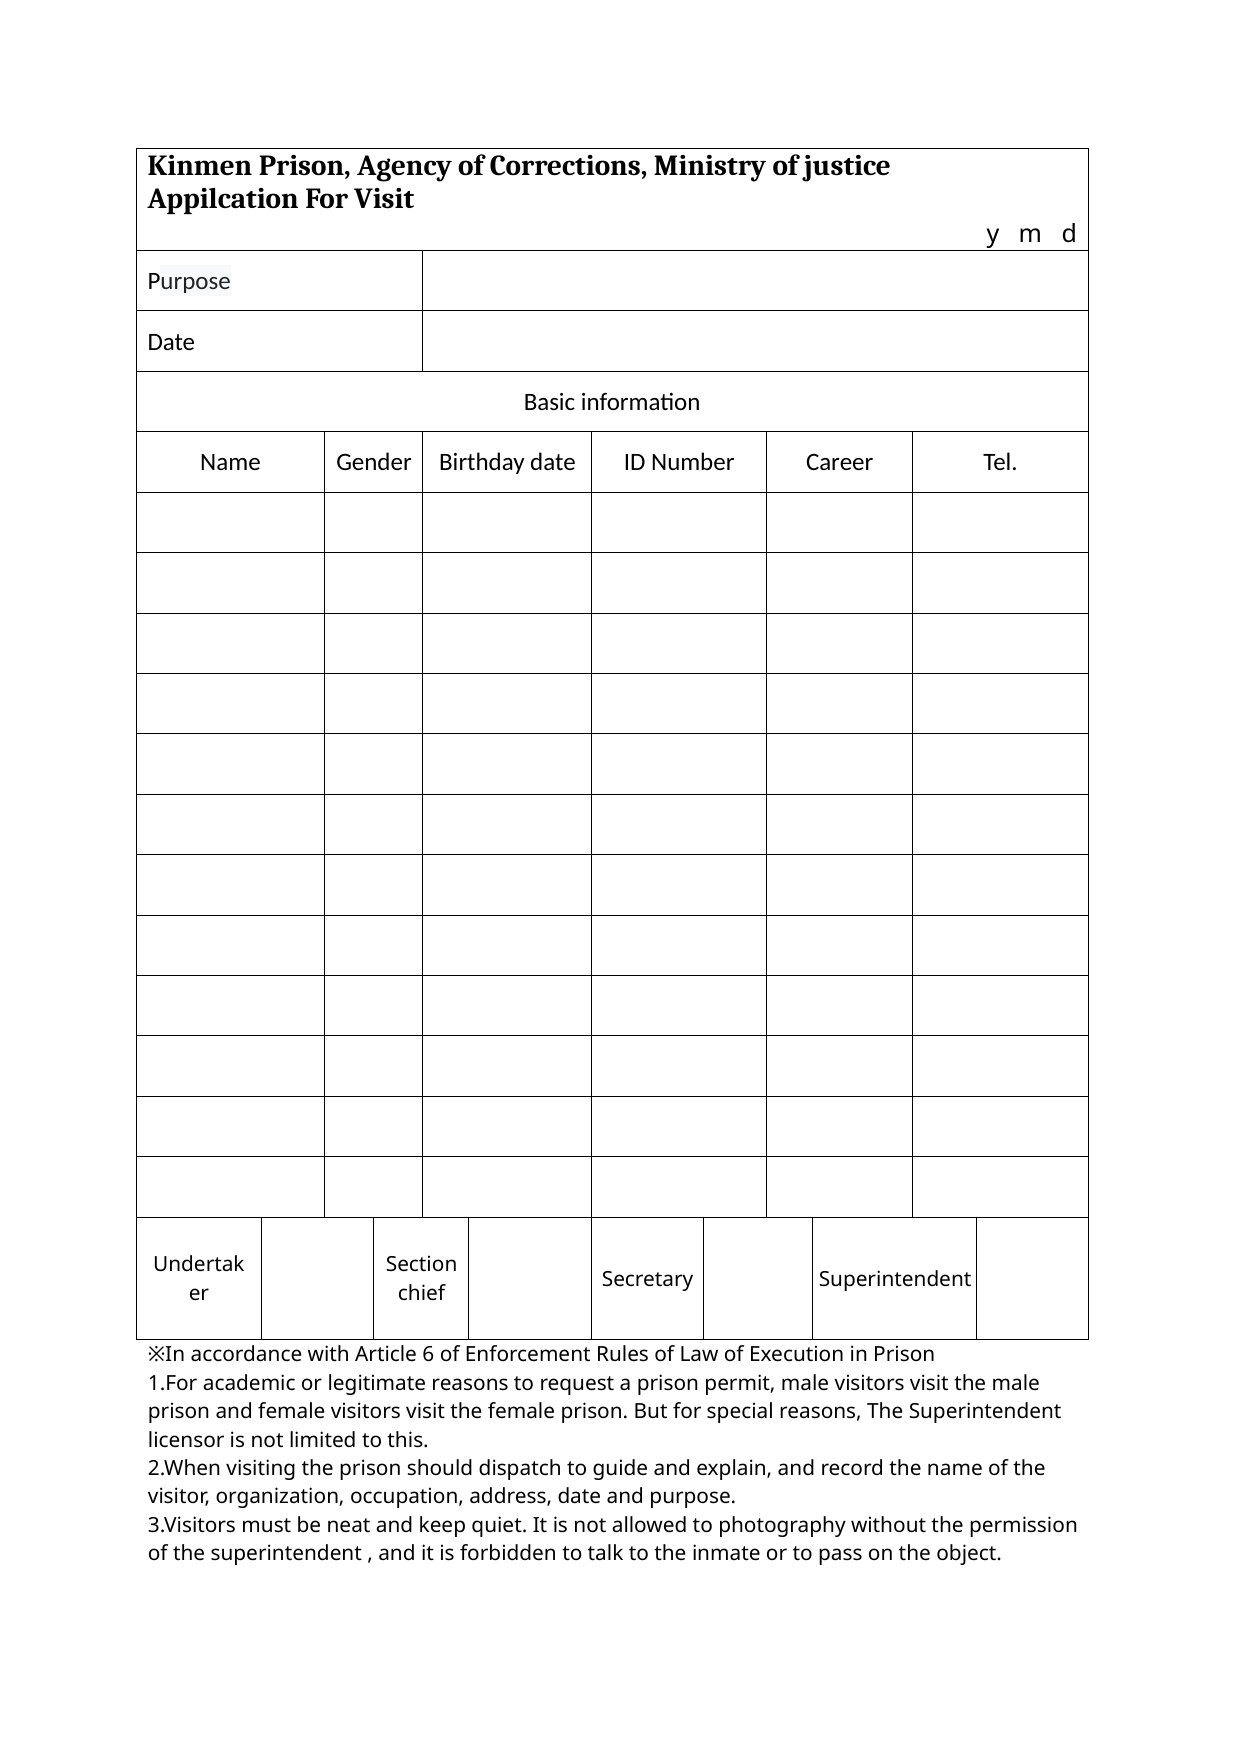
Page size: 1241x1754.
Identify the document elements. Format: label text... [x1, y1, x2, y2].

table_cell [423, 976, 591, 1035]
table_cell Undertaker [137, 1218, 261, 1338]
table_cell [137, 1157, 324, 1217]
table_cell [325, 1157, 422, 1217]
table_cell [977, 1218, 1088, 1338]
table_cell Tel. [913, 432, 1088, 492]
table_cell [592, 916, 766, 975]
table_cell [325, 795, 422, 854]
table_cell [913, 1036, 1088, 1096]
table_cell [767, 493, 912, 552]
table_cell [423, 855, 591, 914]
table_cell [423, 614, 591, 673]
table_cell [137, 674, 324, 733]
table_cell [592, 1036, 766, 1096]
table_cell [592, 734, 766, 794]
table_cell [767, 916, 912, 975]
table_cell [325, 1036, 422, 1096]
table_cell [137, 553, 324, 612]
table_cell [137, 493, 324, 552]
text 1.For academic or legitimate reasons to request a prison permit, male visitors visit the male prison and female visitors visit the female prison. But for special reasons, The Superintendent licensor is not limited to this. [148, 1368, 1092, 1453]
table_cell [592, 1097, 766, 1156]
table_cell [423, 674, 591, 733]
table_cell [423, 916, 591, 975]
table_cell [767, 553, 912, 612]
table_cell [913, 553, 1088, 612]
text 2.When visiting the prison should dispatch to guide and explain, and record the name of the visitor, organization, occupation, address, date and purpose. [148, 1453, 1092, 1510]
table_cell [913, 855, 1088, 914]
table_cell [423, 734, 591, 794]
table_cell [325, 553, 422, 612]
table_cell [423, 251, 1088, 310]
table_cell [913, 493, 1088, 552]
table_cell [913, 1157, 1088, 1217]
table_cell [767, 795, 912, 854]
table_cell [325, 614, 422, 673]
table_cell [913, 614, 1088, 673]
table_cell Secretary [592, 1218, 703, 1338]
table_cell Name [137, 432, 324, 492]
table_cell [325, 916, 422, 975]
table_cell [137, 1036, 324, 1096]
table_cell [592, 1157, 766, 1217]
table_cell [423, 311, 1088, 371]
table_cell [325, 674, 422, 733]
table_cell Gender [325, 432, 422, 492]
table_cell [137, 916, 324, 975]
table_cell [423, 1036, 591, 1096]
table_cell [913, 916, 1088, 975]
table_cell [325, 976, 422, 1035]
table_cell Section chief [374, 1218, 468, 1338]
table_cell [592, 976, 766, 1035]
table_cell [137, 614, 324, 673]
table_cell [137, 795, 324, 854]
table_cell [423, 553, 591, 612]
table_cell [767, 976, 912, 1035]
table_cell [592, 795, 766, 854]
table_cell [913, 734, 1088, 794]
table_cell [469, 1218, 591, 1338]
table_cell [592, 614, 766, 673]
table_cell Career [767, 432, 912, 492]
table_cell [767, 674, 912, 733]
table_cell [767, 614, 912, 673]
table_cell [913, 976, 1088, 1035]
table_cell [137, 855, 324, 914]
table_cell [137, 734, 324, 794]
table_cell [767, 1157, 912, 1217]
table_cell [913, 795, 1088, 854]
table_cell [423, 493, 591, 552]
table_cell [423, 1157, 591, 1217]
table_cell ID Number [592, 432, 766, 492]
table_cell [423, 1097, 591, 1156]
table_cell [767, 1036, 912, 1096]
table_cell [262, 1218, 373, 1338]
table_header Kinmen Prison, Agency of Corrections, Ministry of justice Appilcation For Visit y m d [137, 149, 1088, 250]
text 3.Visitors must be neat and keep quiet. It is not allowed to photography without the permission of the superintendent , and it is forbidden to talk to the inmate or to pass on the object. [148, 1510, 1092, 1567]
table_cell [325, 493, 422, 552]
table_cell [913, 1097, 1088, 1156]
table_cell [423, 795, 591, 854]
table_cell [592, 553, 766, 612]
table_cell [767, 855, 912, 914]
table_cell [592, 674, 766, 733]
table_cell [325, 734, 422, 794]
table_cell Birthday date [423, 432, 591, 492]
table_cell [704, 1218, 812, 1338]
text ※In accordance with Article 6 of Enforcement Rules of Law of Execution in Prison [148, 1339, 1092, 1368]
table_cell Purpose [137, 251, 422, 310]
table_cell [592, 855, 766, 914]
table_cell [325, 1097, 422, 1156]
table_cell [325, 855, 422, 914]
table_cell Superintendent [813, 1218, 976, 1338]
table_cell [137, 976, 324, 1035]
table_cell [592, 493, 766, 552]
table_cell [767, 1097, 912, 1156]
table_cell [767, 734, 912, 794]
table_cell [137, 1097, 324, 1156]
table_cell Date [137, 311, 422, 371]
table_cell [913, 674, 1088, 733]
table_cell Basic information [137, 372, 1088, 431]
